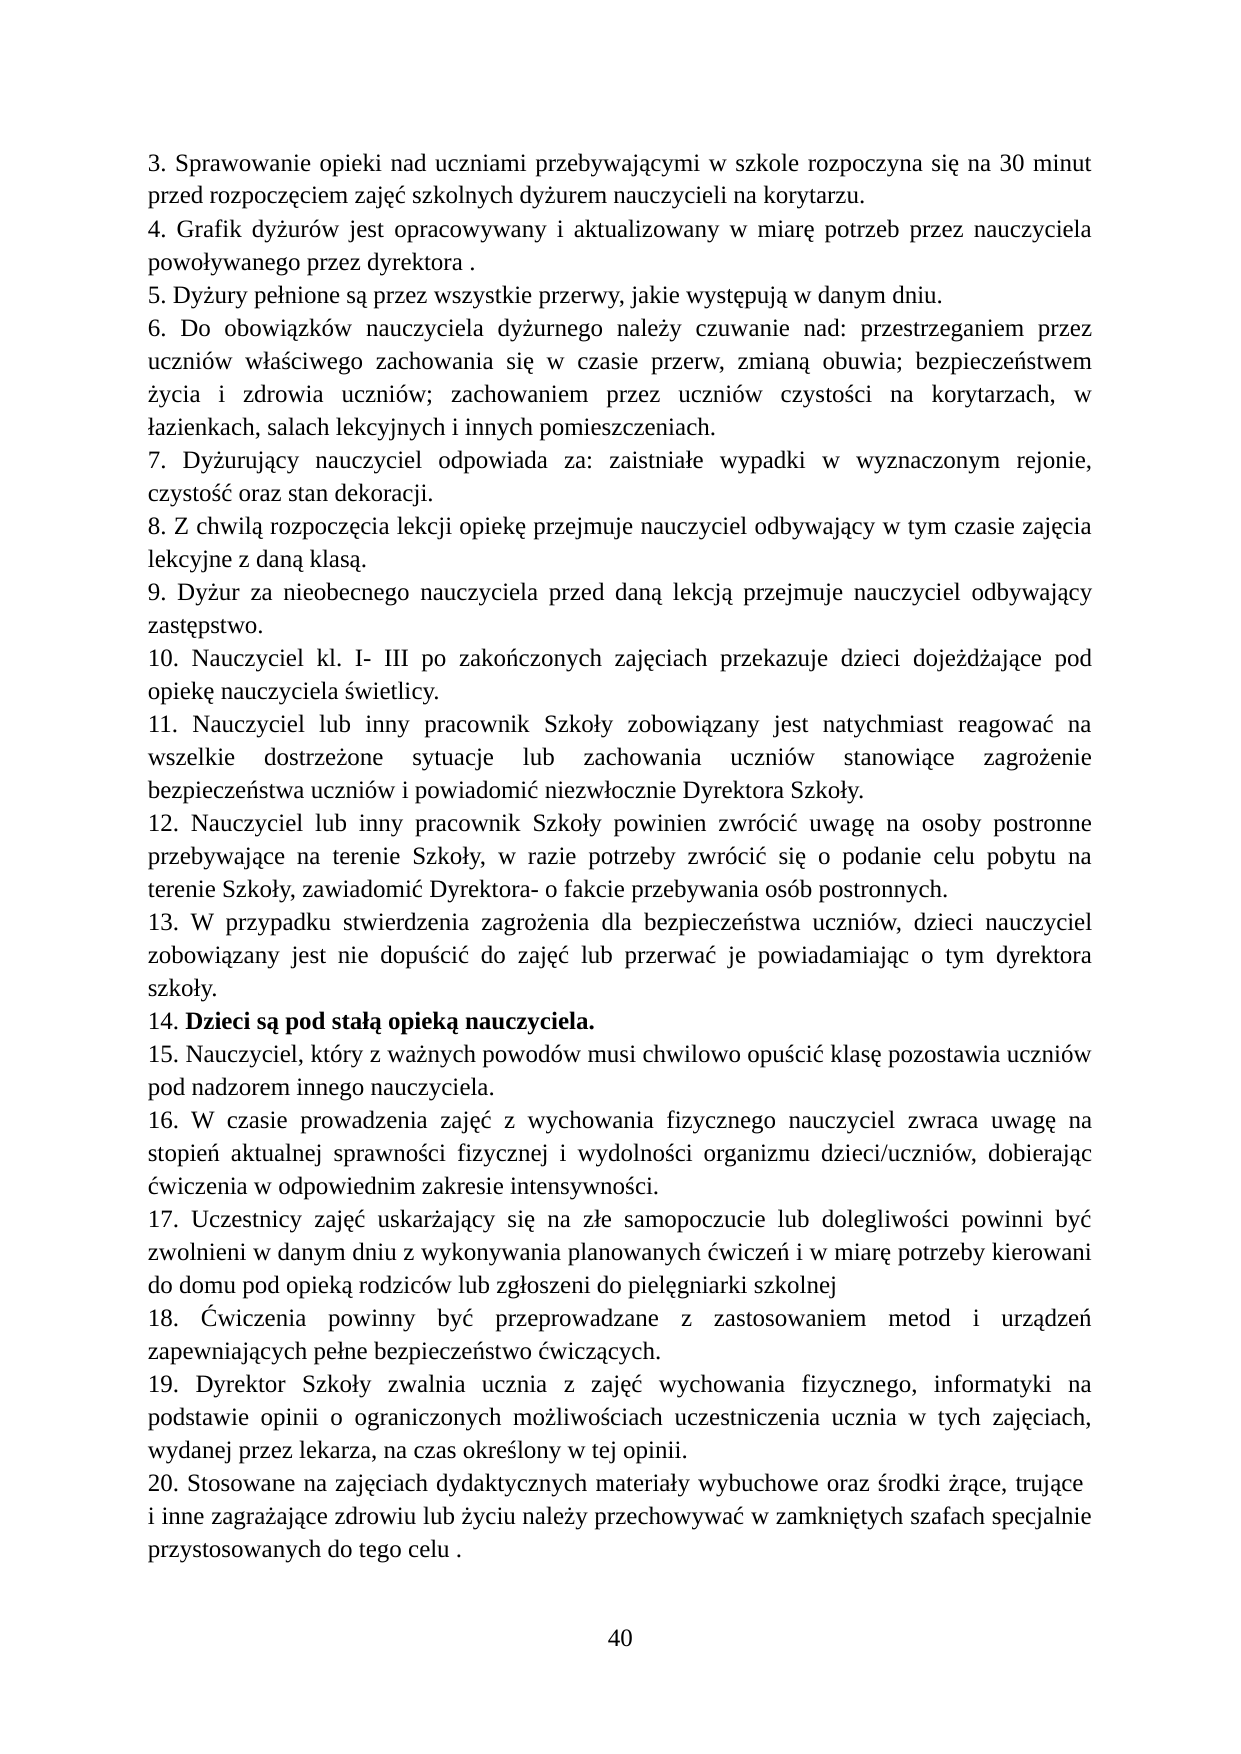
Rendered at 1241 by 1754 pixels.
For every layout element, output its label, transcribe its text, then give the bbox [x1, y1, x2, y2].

text 17. Uczestnicy zajęć uskarżający się na złe samopoczucie lub dolegliwości powinni być zwolnieni w danym dniu z wykonywania planowanych ćwiczeń i w miarę potrzeby kierowani do domu pod opieką rodziców lub zgłoszeni do pielęgniarki szkolnej [148, 1204, 1093, 1299]
text 15. Nauczyciel, który z ważnych powodów musi chwilowo opuścić klasę pozostawia uczniów pod nadzorem innego nauczyciela. [148, 1039, 1093, 1101]
text 12. Nauczyciel lub inny pracownik Szkoły powinien zwrócić uwagę na osoby postronne przebywające na terenie Szkoły, w razie potrzeby zwrócić się o podanie celu pobytu na terenie Szkoły, zawiadomić Dyrektora- o fakcie przebywania osób postronnych. [148, 808, 1093, 903]
text 18. Ćwiczenia powinny być przeprowadzane z zastosowaniem metod i urządzeń zapewniających pełne bezpieczeństwo ćwiczących. [148, 1303, 1093, 1365]
text 6. Do obowiązków nauczyciela dyżurnego należy czuwanie nad: przestrzeganiem przez uczniów właściwego zachowania się w czasie przerw, zmianą obuwia; bezpieczeństwem życia i zdrowia uczniów; zachowaniem przez uczniów czystości na korytarzach, w łazienkach, salach lekcyjnych i innych pomieszczeniach. [148, 313, 1093, 441]
text 14. Dzieci są pod stałą opieką nauczyciela. [148, 1006, 1093, 1035]
text 10. Nauczyciel kl. I- III po zakończonych zajęciach przekazuje dzieci dojeżdżające pod opiekę nauczyciela świetlicy. [148, 643, 1093, 705]
text 19. Dyrektor Szkoły zwalnia ucznia z zajęć wychowania fizycznego, informatyki na podstawie opinii o ograniczonych możliwościach uczestniczenia ucznia w tych zajęciach, wydanej przez lekarza, na czas określony w tej opinii. [148, 1369, 1093, 1464]
text 16. W czasie prowadzenia zajęć z wychowania fizycznego nauczyciel zwraca uwagę na stopień aktualnej sprawności fizycznej i wydolności organizmu dzieci/uczniów, dobierając ćwiczenia w odpowiednim zakresie intensywności. [148, 1105, 1093, 1200]
text 20. Stosowane na zajęciach dydaktycznych materiały wybuchowe oraz środki żrące, trujące i inne zagrażające zdrowiu lub życiu należy przechowywać w zamkniętych szafach specjalnie przystosowanych do tego celu . [148, 1468, 1093, 1563]
text 5. Dyżury pełnione są przez wszystkie przerwy, jakie występują w danym dniu. [148, 280, 1093, 308]
text 8. Z chwilą rozpoczęcia lekcji opiekę przejmuje nauczyciel odbywający w tym czasie zajęcia lekcyjne z daną klasą. [148, 511, 1093, 573]
text 11. Nauczyciel lub inny pracownik Szkoły zobowiązany jest natychmiast reagować na wszelkie dostrzeżone sytuacje lub zachowania uczniów stanowiące zagrożenie bezpieczeństwa uczniów i powiadomić niezwłocznie Dyrektora Szkoły. [148, 709, 1093, 804]
text 13. W przypadku stwierdzenia zagrożenia dla bezpieczeństwa uczniów, dzieci nauczyciel zobowiązany jest nie dopuścić do zajęć lub przerwać je powiadamiając o tym dyrektora szkoły. [148, 907, 1093, 1002]
text 9. Dyżur za nieobecnego nauczyciela przed daną lekcją przejmuje nauczyciel odbywający zastępstwo. [148, 577, 1093, 639]
text 7. Dyżurujący nauczyciel odpowiada za: zaistniałe wypadki w wyznaczonym rejonie, czystość oraz stan dekoracji. [148, 445, 1093, 507]
text 3. Sprawowanie opieki nad uczniami przebywającymi w szkole rozpoczyna się na 30 minut przed rozpoczęciem zajęć szkolnych dyżurem nauczycieli na korytarzu. [148, 148, 1093, 209]
text 4. Grafik dyżurów jest opracowywany i aktualizowany w miarę potrzeb przez nauczyciela powoływanego przez dyrektora . [148, 214, 1093, 275]
